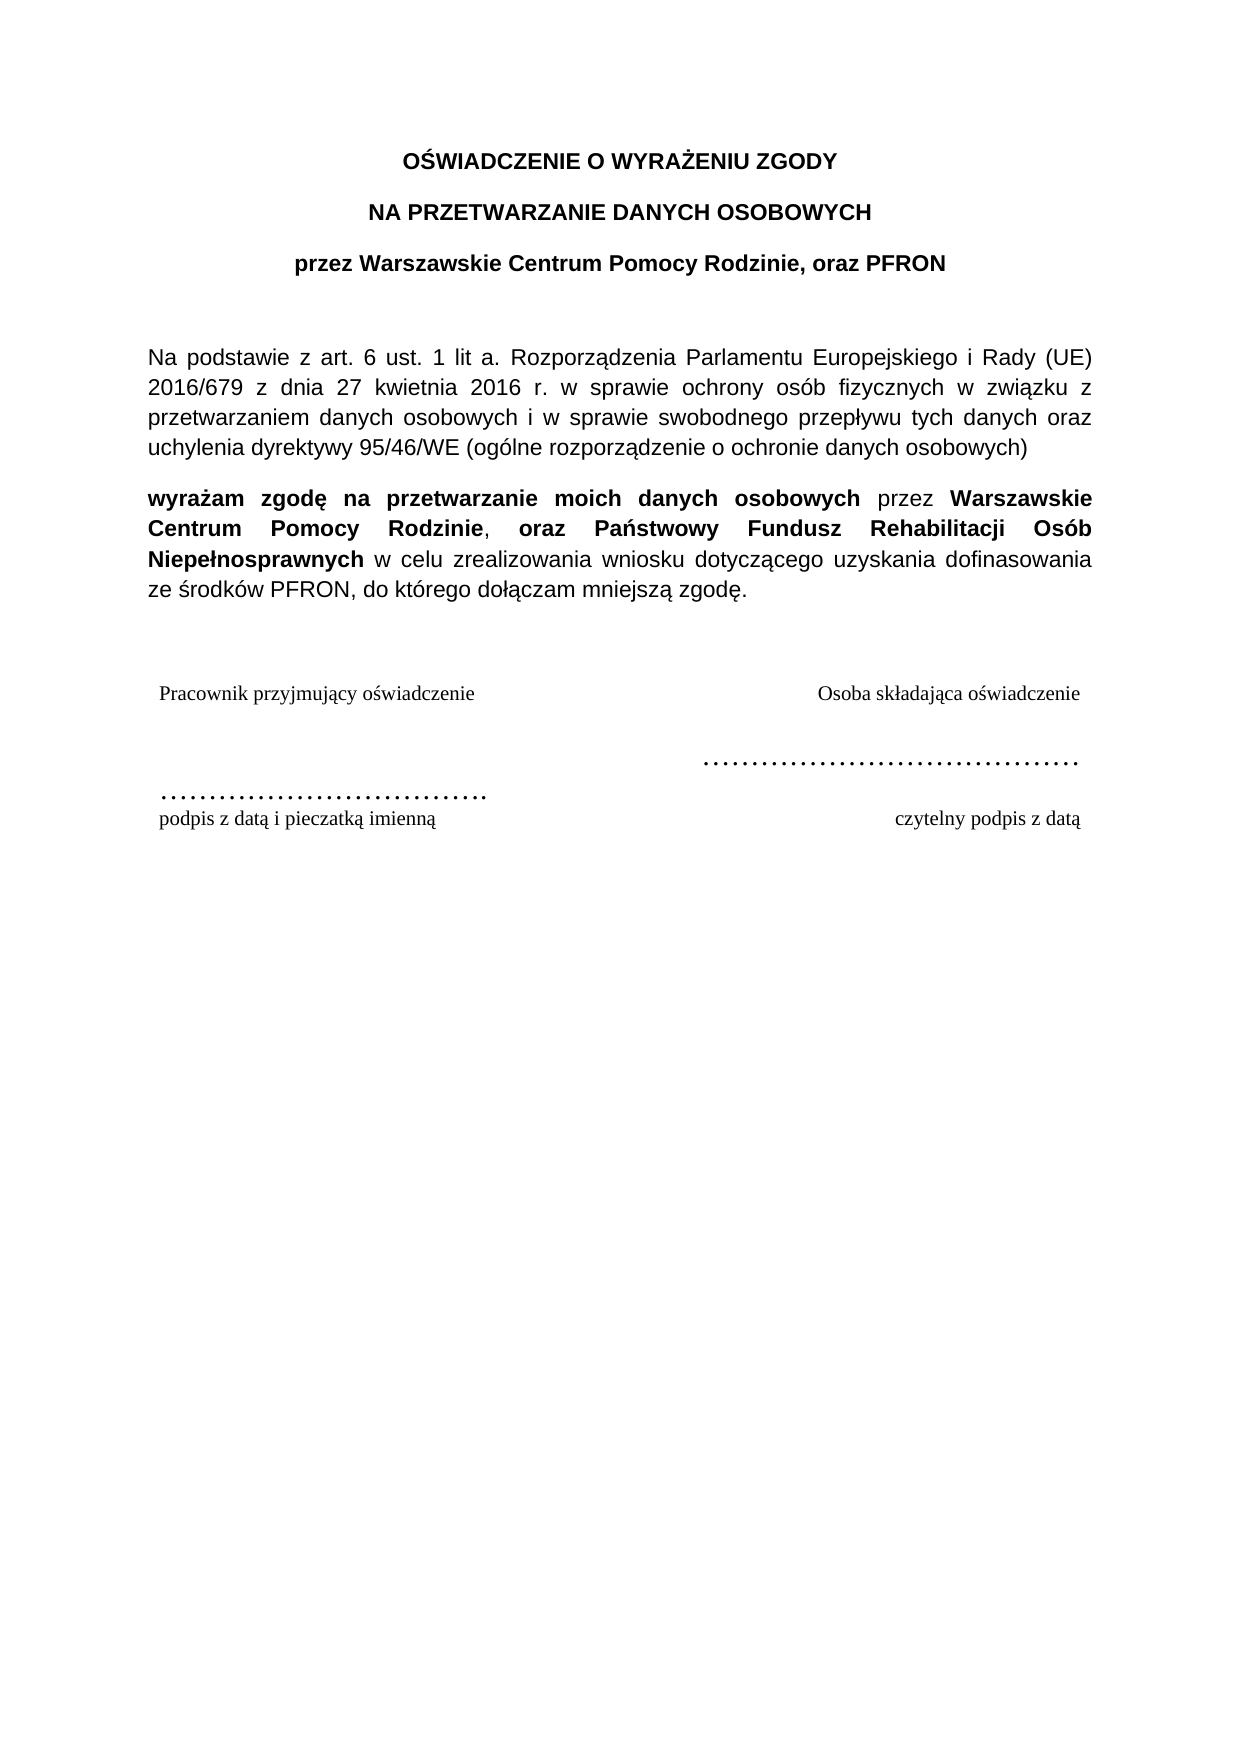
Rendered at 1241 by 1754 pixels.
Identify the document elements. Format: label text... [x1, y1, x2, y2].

text Na podstawie z art. 6 ust. 1 lit a. Rozporządzenia Parlamentu Europejskiego i Rady (UE) 2016/679 z dnia 27 kwietnia 2016 r. w sprawie ochrony osób fizycznych w związku z przetwarzaniem danych osobowych i w sprawie swobodnego przepływu tych danych oraz uchylenia dyrektywy 95/46/WE (ogólne rozporządzenie o ochronie danych osobowych) [148, 343, 1093, 461]
table_cell ………………………………… [620, 705, 1092, 805]
table_cell ……………………………. [148, 705, 619, 805]
table_header Pracownik przyjmujący oświadczenie [148, 681, 619, 705]
table_cell czytelny podpis z datą [620, 805, 1092, 829]
text wyrażam zgodę na przetwarzanie moich danych osobowych przez Warszawskie Centrum Pomocy Rodzinie, oraz Państwowy Fundusz Rehabilitacji Osób Niepełnosprawnych w celu zrealizowania wniosku dotyczącego uzyskania dofinasowania ze środków PFRON, do którego dołączam mniejszą zgodę. [148, 485, 1093, 602]
table_cell podpis z datą i pieczatką imienną [148, 805, 619, 829]
table_header Osoba składająca oświadczenie [620, 681, 1092, 705]
text przez Warszawskie Centrum Pomocy Rodzinie, oraz PFRON [148, 250, 1093, 276]
text OŚWIADCZENIE O WYRAŻENIU ZGODY [148, 148, 1093, 174]
text NA PRZETWARZANIE DANYCH OSOBOWYCH [148, 199, 1093, 225]
